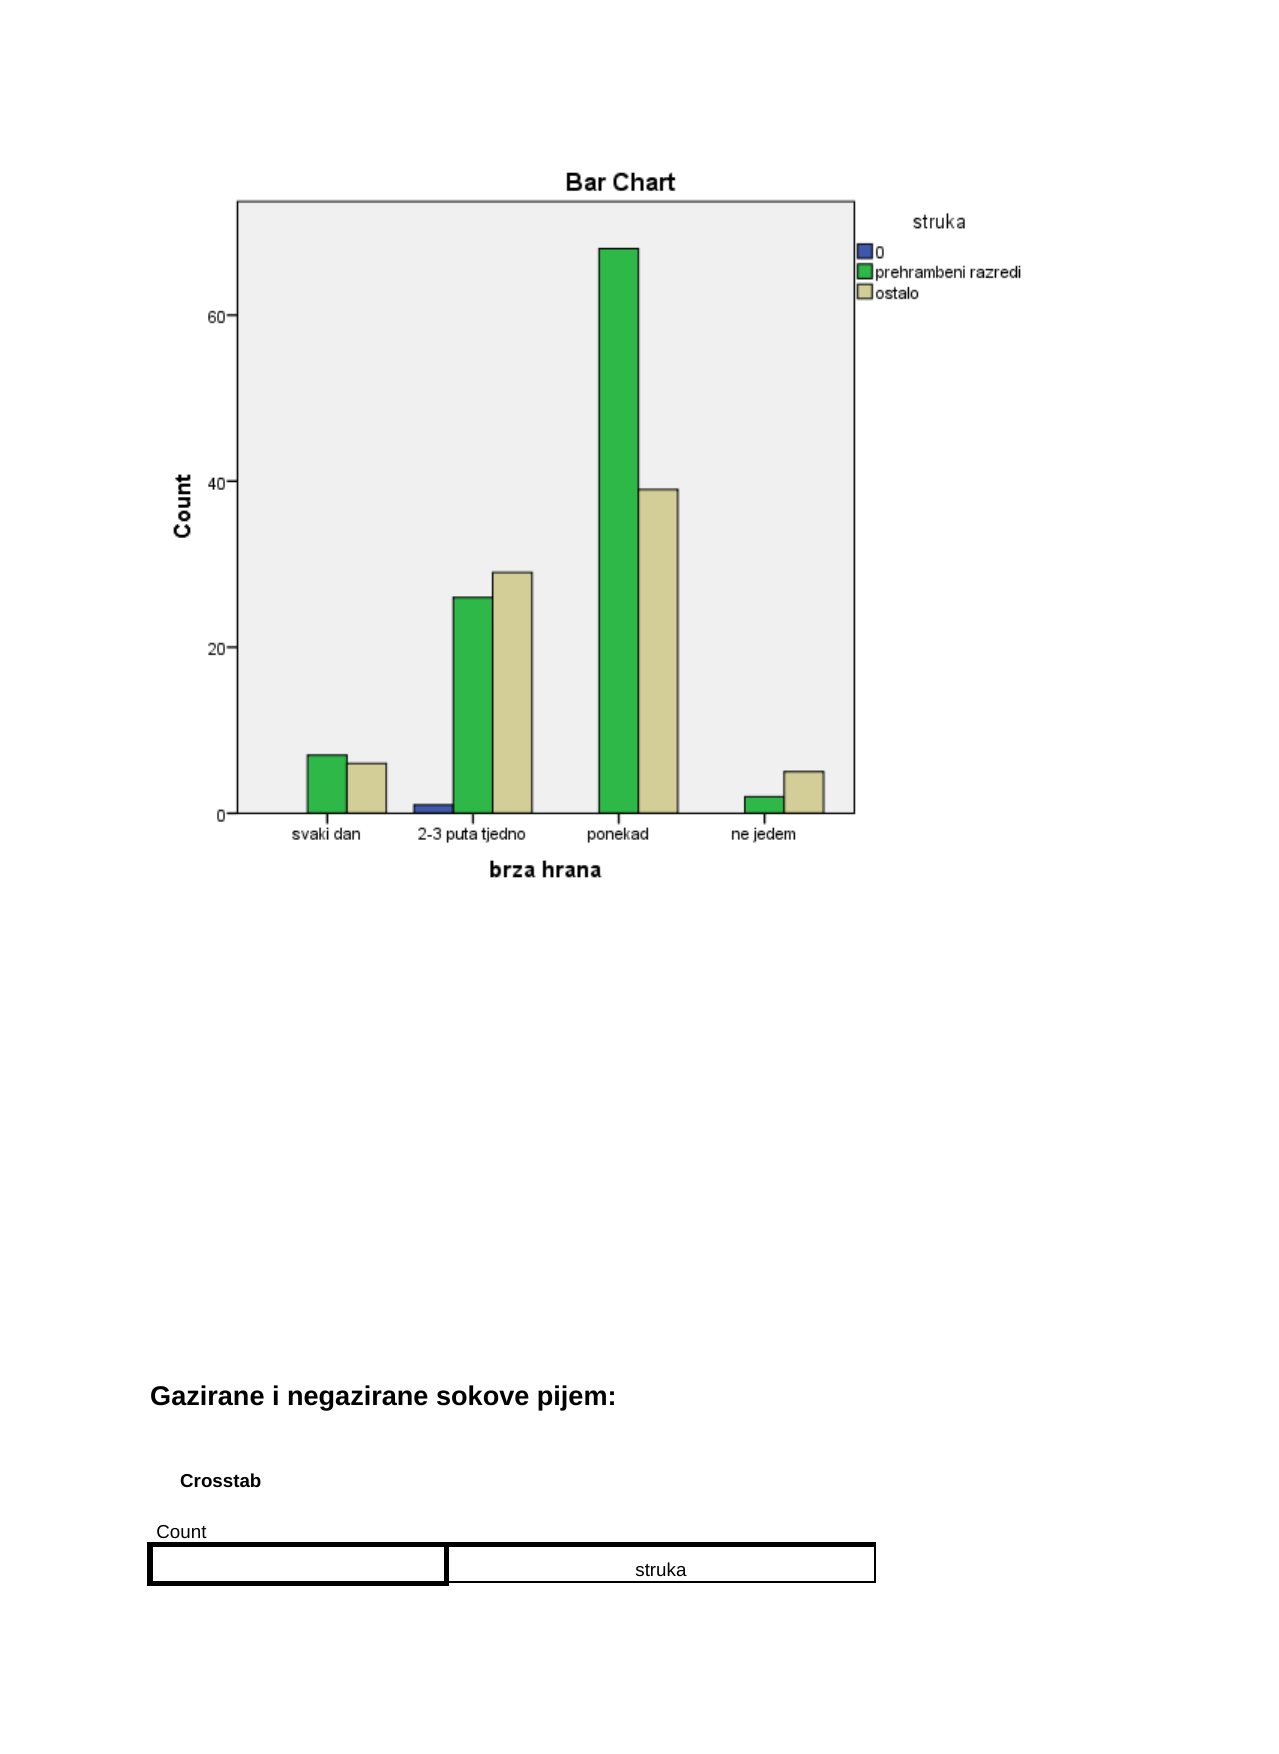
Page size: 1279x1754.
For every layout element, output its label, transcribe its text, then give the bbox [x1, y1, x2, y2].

table_cell Count [150, 1497, 291, 1542]
table_cell [153, 1547, 444, 1581]
table_header Crosstab [150, 1453, 291, 1497]
picture [150, 150, 1091, 903]
table_header [291, 1453, 875, 1497]
table_cell struka [449, 1547, 874, 1581]
table_cell [291, 1497, 875, 1542]
text Gazirane i negazirane sokove pijem: [150, 1380, 1128, 1411]
